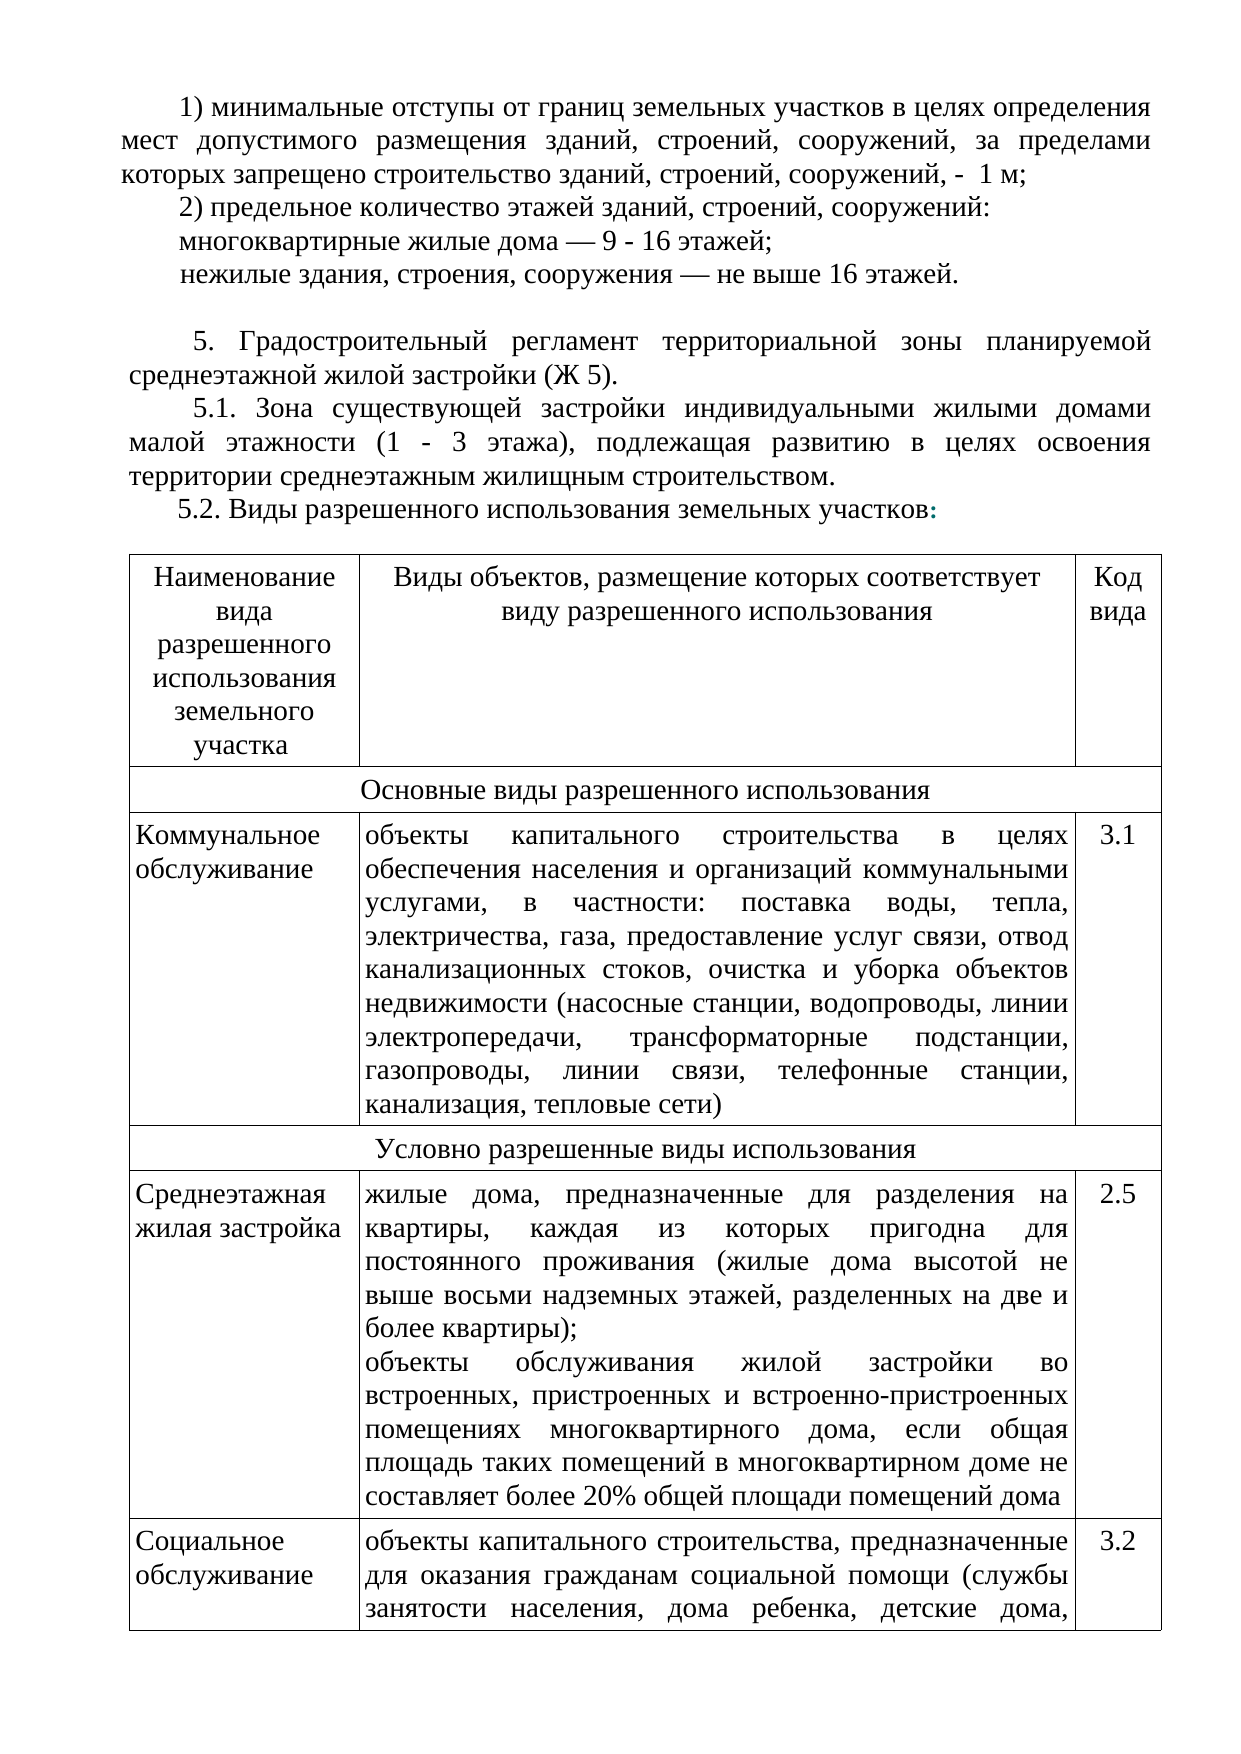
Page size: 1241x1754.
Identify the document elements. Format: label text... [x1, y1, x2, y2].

table_cell 2.5 [1076, 1171, 1161, 1517]
table_cell Основные виды разрешенного использования [130, 767, 1161, 812]
table_cell 3.2 [1076, 1519, 1161, 1630]
list многоквартирные жилые дома — 9 - 16 этажей; [121, 223, 1152, 256]
list 2) предельное количество этажей зданий, строений, сооружений: [121, 189, 1152, 223]
table_cell Среднеэтажная жилая застройка [130, 1171, 359, 1517]
table_header Виды объектов, размещение которых соответствует виду разрешенного использования [360, 555, 1075, 766]
text 5.1. Зона существующей застройки индивидуальными жилыми домами малой этажности (1 - 3 этажа), подлежащая развитию в целях освоения территории среднеэтажным жилищным строительством. [129, 391, 1152, 491]
list 1) минимальные отступы от границ земельных участков в целях определения мест допустимого размещения зданий, строений, сооружений, за пределами которых запрещено строительство зданий, строений, сооружений, - 1 м; [121, 89, 1152, 189]
table_header Код вида [1076, 555, 1161, 766]
table_cell объекты капитального строительства, предназначенные для оказания гражданам социальной помощи (службы занятости населения, дома ребенка, детские дома, [360, 1519, 1075, 1630]
table_cell Условно разрешенные виды использования [130, 1126, 1161, 1170]
table_cell Коммунальное обслуживание [130, 813, 359, 1125]
table_header Наименование вида разрешенного использования земельного участка [130, 555, 359, 766]
table_cell жилые дома, предназначенные для разделения на квартиры, каждая из которых пригодна для постоянного проживания (жилые дома высотой не выше восьми надземных этажей, разделенных на две и более квартиры); объекты обслуживания жилой застройки во встроенных, пристроенных и встроенно-пристроенных помещениях многоквартирного дома, если общая площадь таких помещений в многоквартирном доме не составляет более 20% общей площади помещений дома [360, 1171, 1075, 1517]
table_cell объекты капитального строительства в целях обеспечения населения и организаций коммунальными услугами, в частности: поставка воды, тепла, электричества, газа, предоставление услуг связи, отвод канализационных стоков, очистка и уборка объектов недвижимости (насосные станции, водопроводы, линии электропередачи, трансформаторные подстанции, газопроводы, линии связи, телефонные станции, канализация, тепловые сети) [360, 813, 1075, 1125]
table_cell Социальное обслуживание [130, 1519, 359, 1630]
text нежилые здания, строения, сооружения — не выше 16 этажей. [129, 256, 1152, 290]
text 5.2. Виды разрешенного использования земельных участков: [129, 491, 1152, 525]
table_cell 3.1 [1076, 813, 1161, 1125]
text 5. Градостроительный регламент территориальной зоны планируемой среднеэтажной жилой застройки (Ж 5). [129, 323, 1152, 391]
